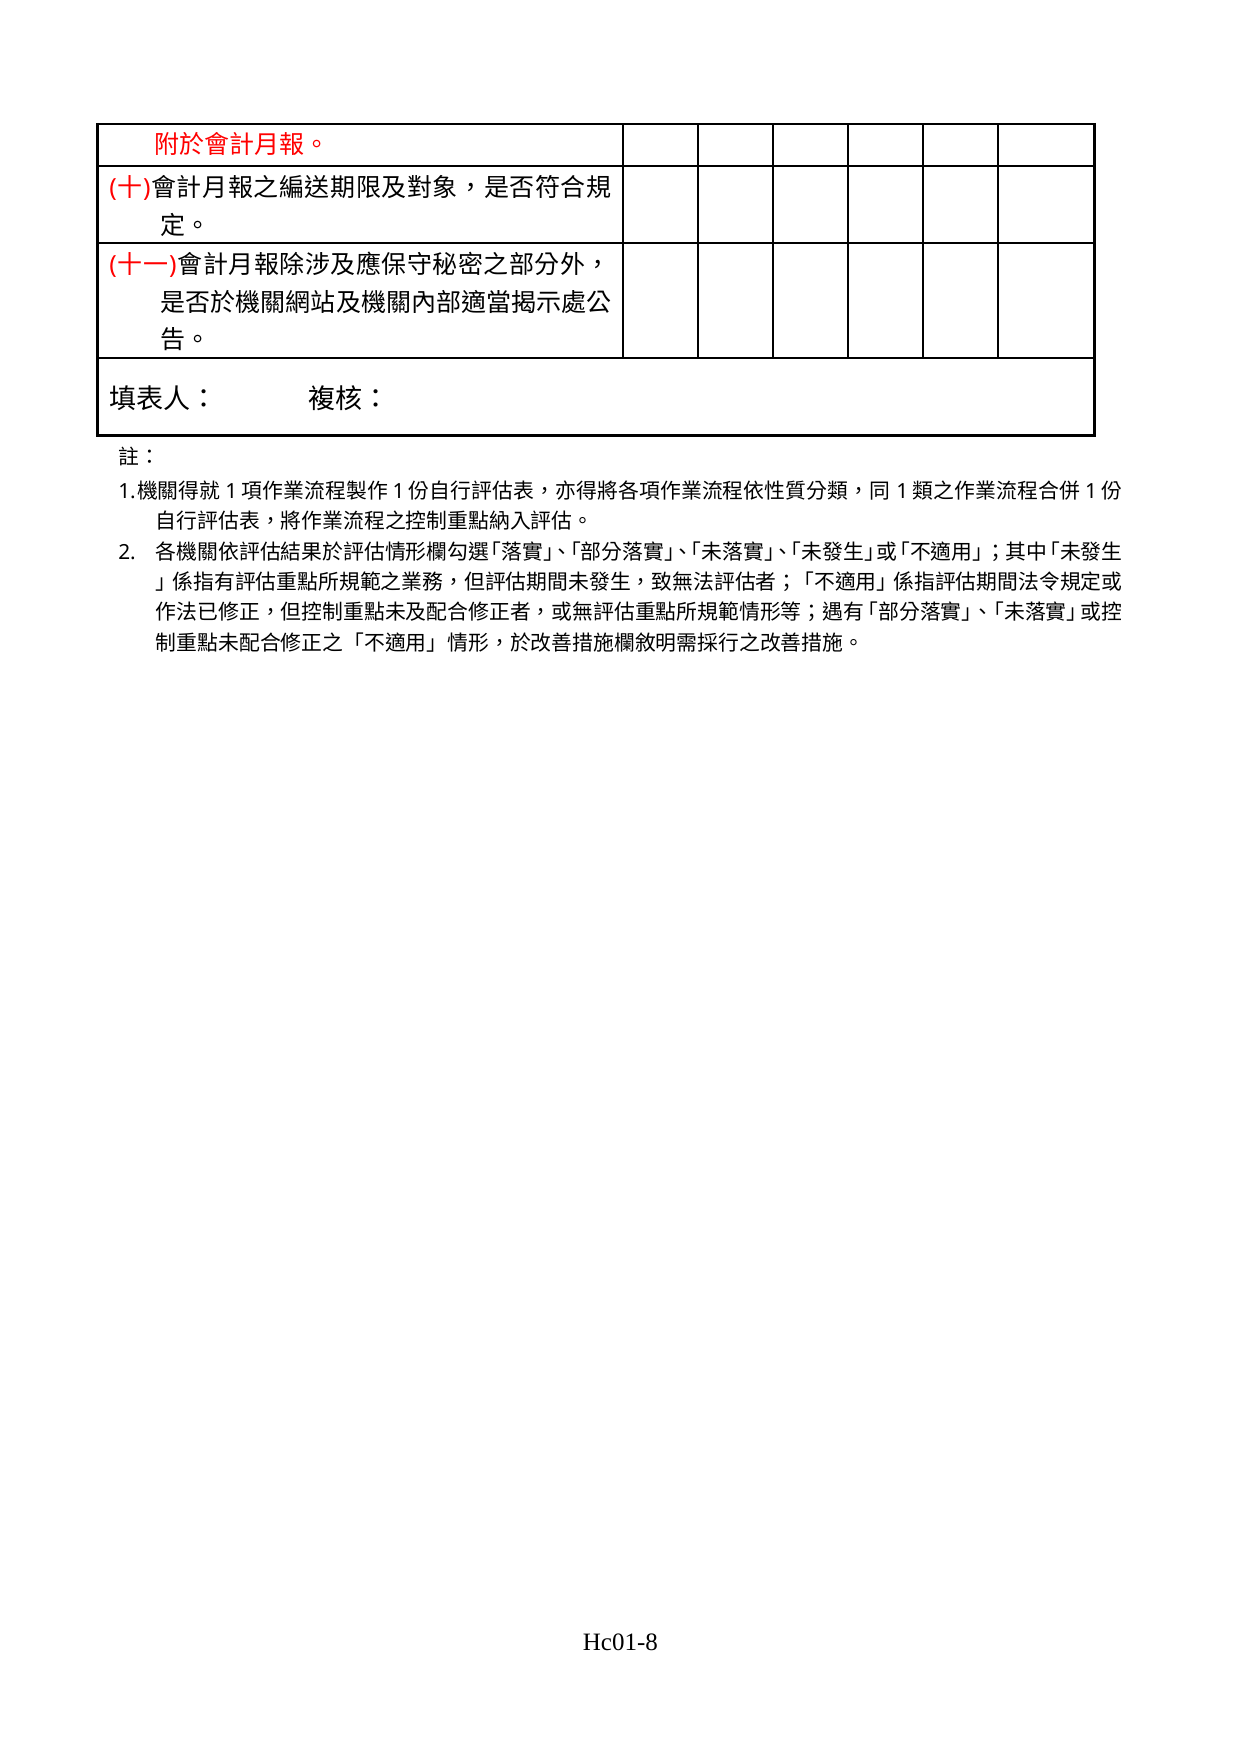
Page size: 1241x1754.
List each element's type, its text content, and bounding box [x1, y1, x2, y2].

list 機關得就1項作業流程製作1份自行評估表，亦得將各項作業流程依性質分類，同1類之作業流程合併1份自行評估表，將作業流程之控制重點納入評估。 [118, 474, 1122, 535]
text 註： [118, 437, 1122, 474]
table_cell [624, 244, 697, 357]
table_cell [774, 125, 847, 165]
table_cell [699, 244, 772, 357]
table_cell [924, 125, 997, 165]
table_cell [699, 167, 772, 242]
table_cell (十)會計月報之編送期限及對象，是否符合規定。 [99, 167, 622, 242]
table_cell [849, 167, 922, 242]
table_cell 附於會計月報。 [99, 125, 622, 165]
table_cell [774, 167, 847, 242]
table_cell [999, 244, 1093, 357]
table_cell [624, 167, 697, 242]
table_cell 填表人： 複核： [99, 359, 1093, 434]
table_cell [999, 167, 1093, 242]
table_cell [849, 125, 922, 165]
table_cell [924, 244, 997, 357]
table_cell [774, 244, 847, 357]
table_cell [699, 125, 772, 165]
list 各機關依評估結果於評估情形欄勾選「落實」、「部分落實」、「未落實」、「未發生」或「不適用」；其中「未發生」係指有評估重點所規範之業務，但評估期間未發生，致無法評估者；「不適用」係指評估期間法令規定或作法已修正，但控制重點未及配合修正者，或無評估重點所規範情形等；遇有「部分落實」、「未落實」或控制重點未配合修正之「不適用」情形，於改善措施欄敘明需採行之改善措施。 [118, 535, 1122, 656]
table_cell [624, 125, 697, 165]
table_cell (十一)會計月報除涉及應保守秘密之部分外，是否於機關網站及機關內部適當揭示處公告。 [99, 244, 622, 357]
table_cell [849, 244, 922, 357]
table_cell [924, 167, 997, 242]
table_cell [999, 125, 1093, 165]
